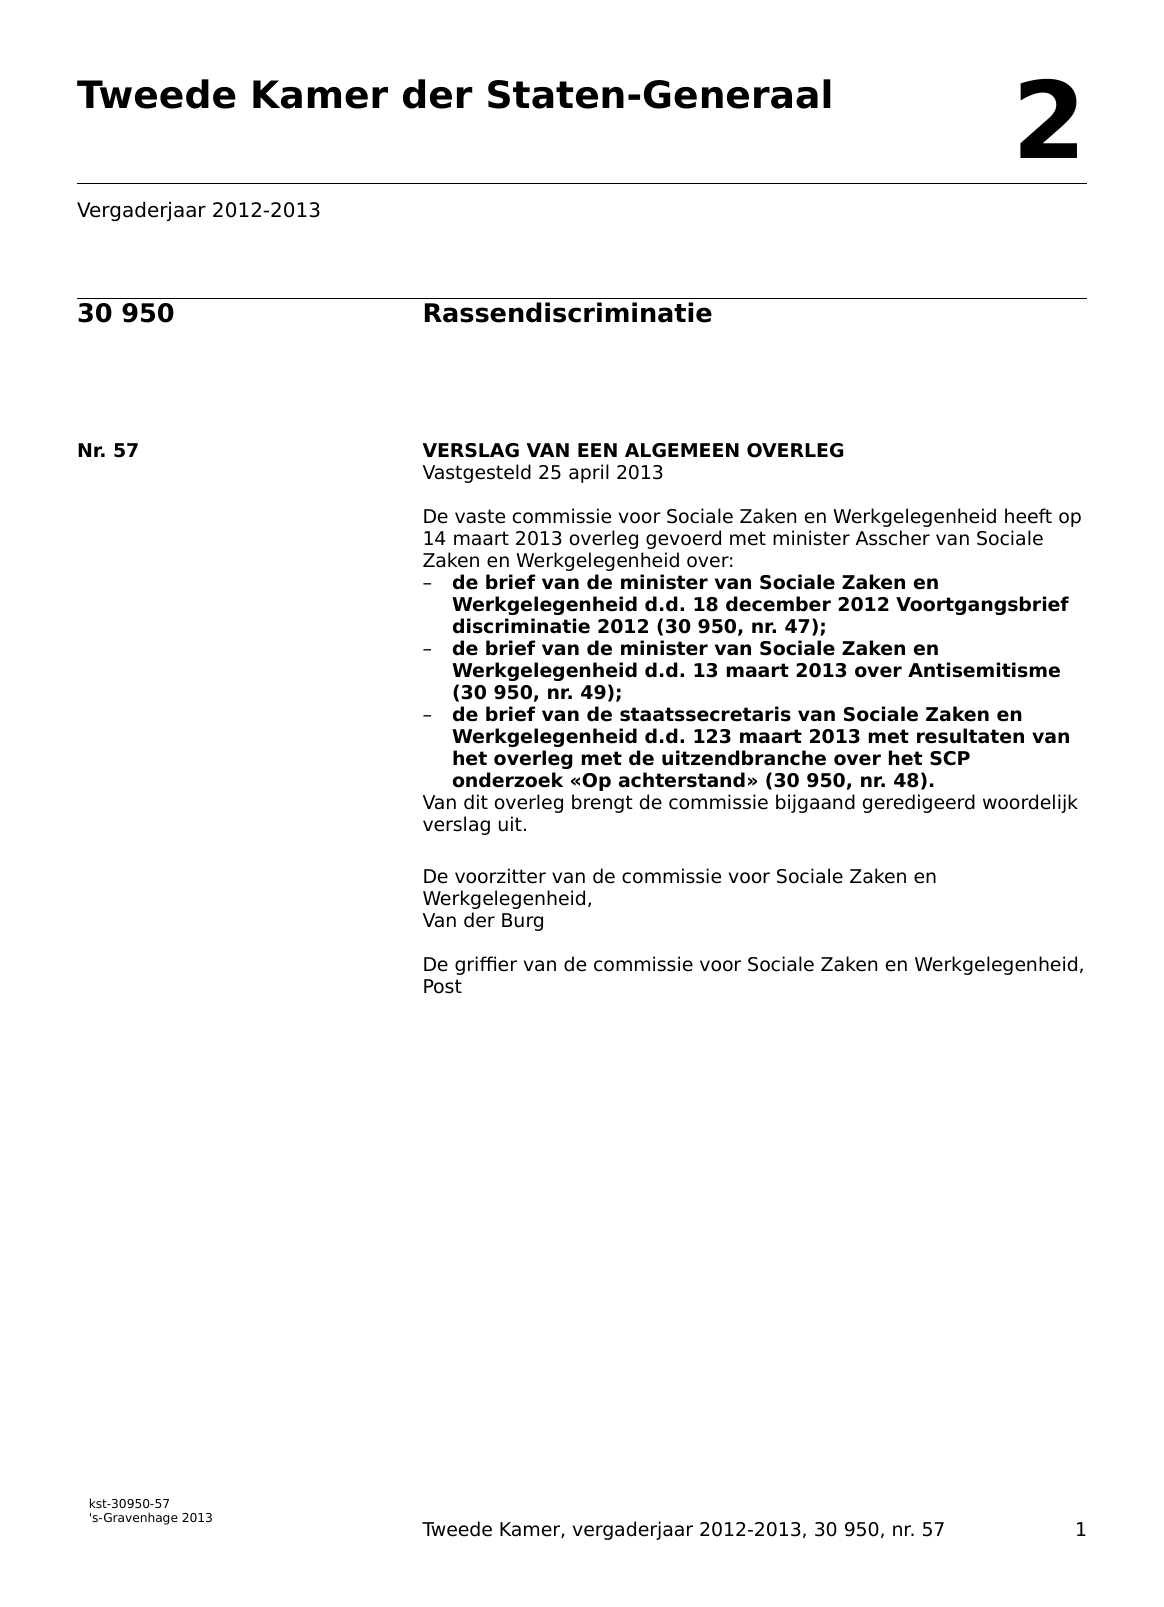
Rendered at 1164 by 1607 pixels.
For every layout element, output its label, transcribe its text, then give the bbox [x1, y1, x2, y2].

table_header Tweede Kamer der Staten-Generaal [77, 59, 886, 183]
text – de brief van de minister van Sociale Zaken en Werkgelegenheid d.d. 13 maart 2013 over Antisemitisme (30 950, nr. 49); [422, 638, 1087, 704]
text Vastgesteld 25 april 2013 [422, 462, 1087, 484]
text 's-Gravenhage 2013 [88, 1511, 323, 1525]
text – de brief van de staatssecretaris van Sociale Zaken en Werkgelegenheid d.d. 123 maart 2013 met resultaten van het overleg met de uitzendbranche over het SCP onderzoek «Op achterstand» (30 950, nr. 48). [422, 704, 1087, 792]
text Van dit overleg brengt de commissie bijgaand geredigeerd woordelijk verslag uit. [422, 792, 1087, 836]
text De griffier van de commissie voor Sociale Zaken en Werkgelegenheid, Post [422, 954, 1087, 998]
text kst-30950-57 [88, 1497, 323, 1511]
text – de brief van de minister van Sociale Zaken en Werkgelegenheid d.d. 18 december 2012 Voortgangsbrief discriminatie 2012 (30 950, nr. 47); [422, 572, 1087, 638]
table_cell Vergaderjaar 2012-2013 [77, 184, 1087, 298]
subtitle Nr. 57 VERSLAG VAN EEN ALGEMEEN OVERLEG [77, 440, 1087, 462]
text De voorzitter van de commissie voor Sociale Zaken en Werkgelegenheid, Van der Burg [422, 866, 1087, 931]
table_header 2 [886, 59, 1087, 183]
text De vaste commissie voor Sociale Zaken en Werkgelegenheid heeft op 14 maart 2013 overleg gevoerd met minister Asscher van Sociale Zaken en Werkgelegenheid over: [422, 506, 1087, 572]
subtitle 30 950 Rassendiscriminatie [77, 299, 1087, 329]
